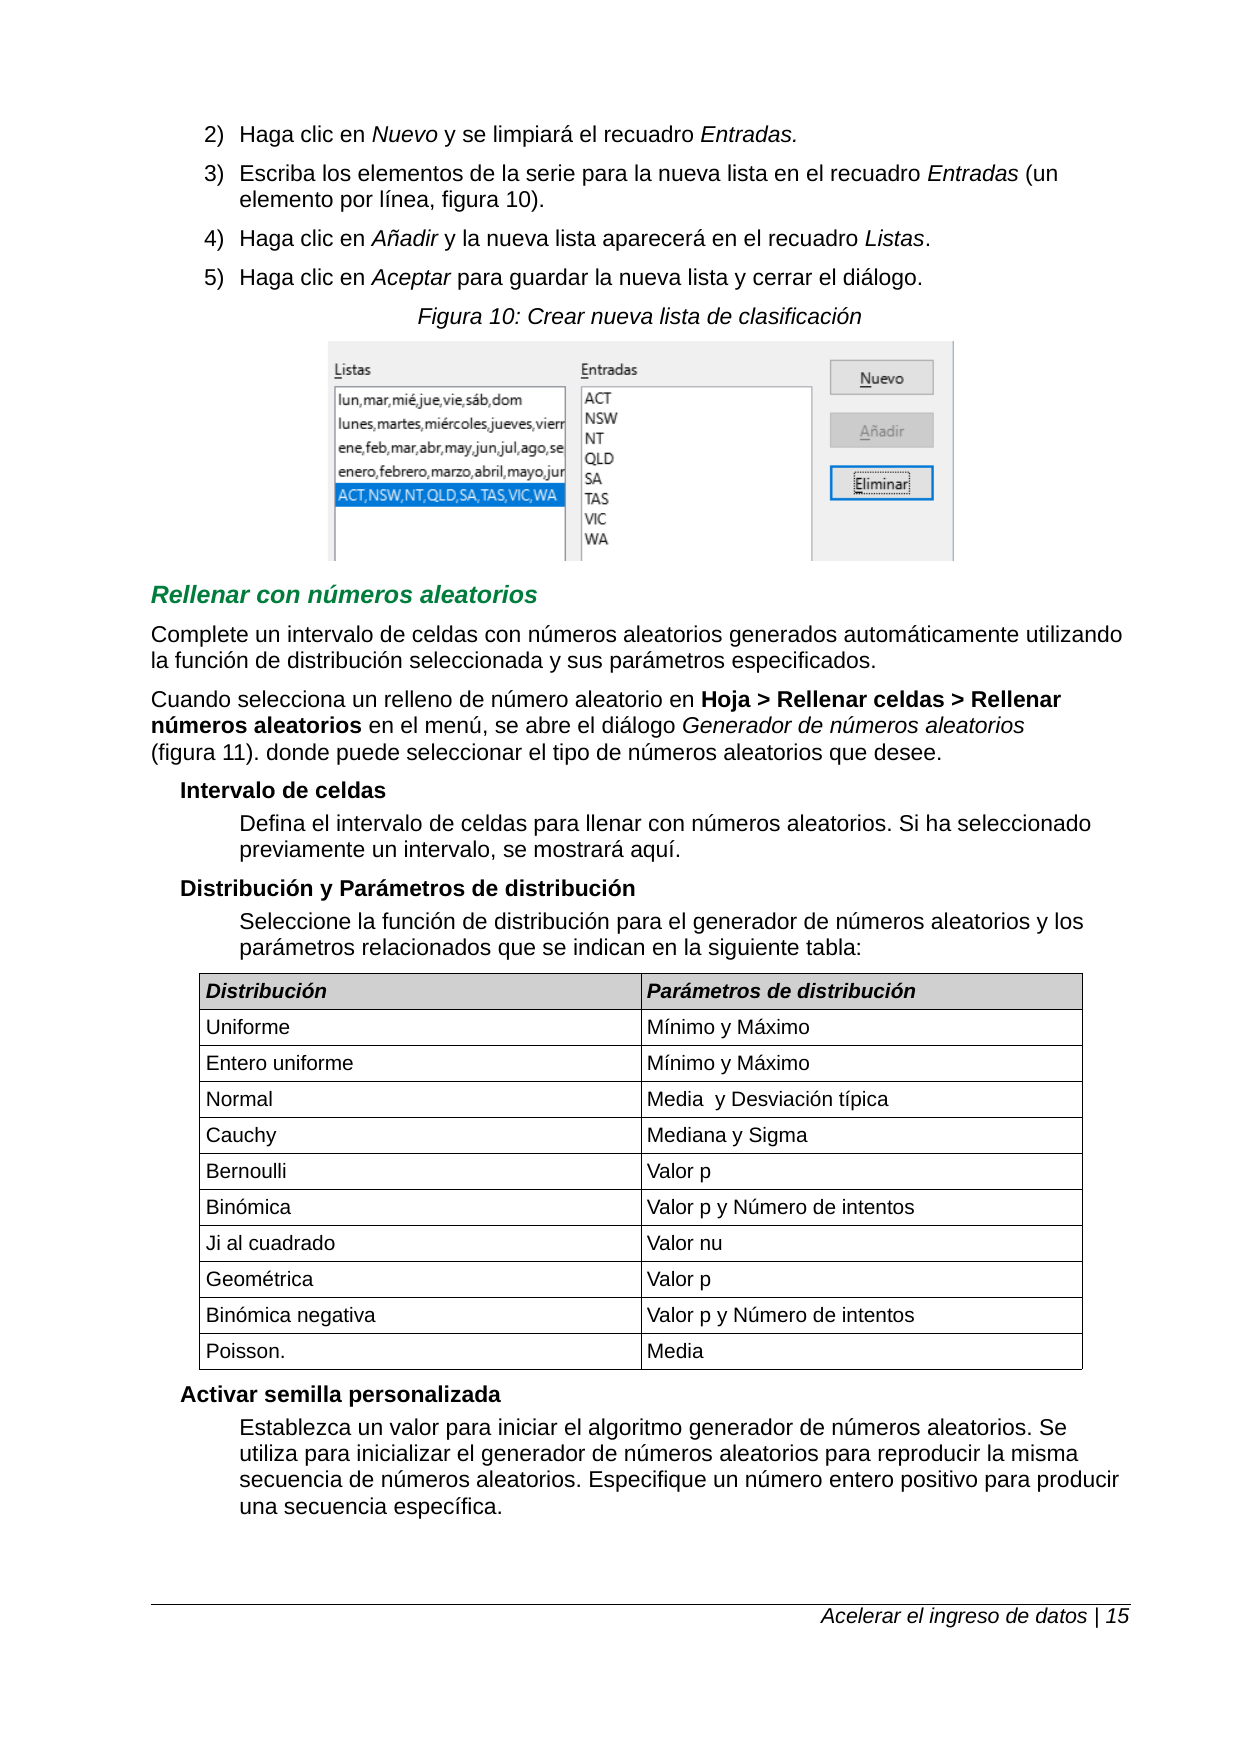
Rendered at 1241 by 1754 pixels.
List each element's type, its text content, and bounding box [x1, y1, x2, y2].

table_cell Media y Desviación típica [642, 1082, 1082, 1117]
text Cuando selecciona un relleno de número aleatorio en Hoja > Rellenar celdas > Rellenar números aleatorios en el menú, se abre el diálogo Generador de números aleatorios (figura 11). donde puede seleccionar el tipo de números aleatorios que desee. [151, 686, 1131, 765]
list Escriba los elementos de la serie para la nueva lista en el recuadro Entradas (un elemento por línea, figura 10). [224, 160, 1131, 213]
table_cell Valor nu [642, 1226, 1082, 1261]
list Haga clic en Aceptar para guardar la nueva lista y cerrar el diálogo. [224, 264, 1131, 290]
text Intervalo de celdas [180, 777, 1131, 804]
table_cell Uniforme [200, 1010, 641, 1045]
table_cell Ji al cuadrado [200, 1226, 641, 1261]
table_cell Valor p y Número de intentos [642, 1190, 1082, 1225]
text Defina el intervalo de celdas para llenar con números aleatorios. Si ha seleccionado previamente un intervalo, se mostrará aquí. [239, 810, 1131, 863]
table_cell Poisson. [200, 1334, 641, 1368]
text Distribución y Parámetros de distribución [180, 875, 1131, 902]
list Haga clic en Nuevo y se limpiará el recuadro Entradas. [224, 121, 1131, 147]
text Figura 10: Crear nueva lista de clasificación [328, 303, 954, 329]
table_cell Valor p [642, 1154, 1082, 1189]
table_cell Normal [200, 1082, 641, 1117]
table_cell Mínimo y Máximo [642, 1010, 1082, 1045]
table_cell Media [642, 1334, 1082, 1368]
subtitle Rellenar con números aleatorios [151, 579, 1131, 608]
text Establezca un valor para iniciar el algoritmo generador de números aleatorios. Se utiliza para inicializar el generador de números aleatorios para reproducir la misma secuencia de números aleatorios. Especifique un número entero positivo para producir una secuencia específica. [239, 1413, 1131, 1519]
table_cell Cauchy [200, 1118, 641, 1153]
table_cell Binómica [200, 1190, 641, 1225]
table_header Distribución [200, 974, 641, 1009]
list Haga clic en Añadir y la nueva lista aparecerá en el recuadro Listas. [224, 225, 1131, 251]
table_cell Valor p [642, 1262, 1082, 1297]
text Activar semilla personalizada [180, 1381, 1131, 1407]
table_cell Entero uniforme [200, 1046, 641, 1081]
picture [327, 341, 954, 561]
text Seleccione la función de distribución para el generador de números aleatorios y los parámetros relacionados que se indican en la siguiente tabla: [239, 908, 1131, 961]
table_cell Binómica negativa [200, 1298, 641, 1332]
table_header Parámetros de distribución [642, 974, 1082, 1009]
table_cell Mediana y Sigma [642, 1118, 1082, 1153]
text Complete un intervalo de celdas con números aleatorios generados automáticamente utilizando la función de distribución seleccionada y sus parámetros especificados. [151, 621, 1131, 673]
table_cell Bernoulli [200, 1154, 641, 1189]
table_cell Mínimo y Máximo [642, 1046, 1082, 1081]
table_cell Valor p y Número de intentos [642, 1298, 1082, 1332]
table_cell Geométrica [200, 1262, 641, 1297]
